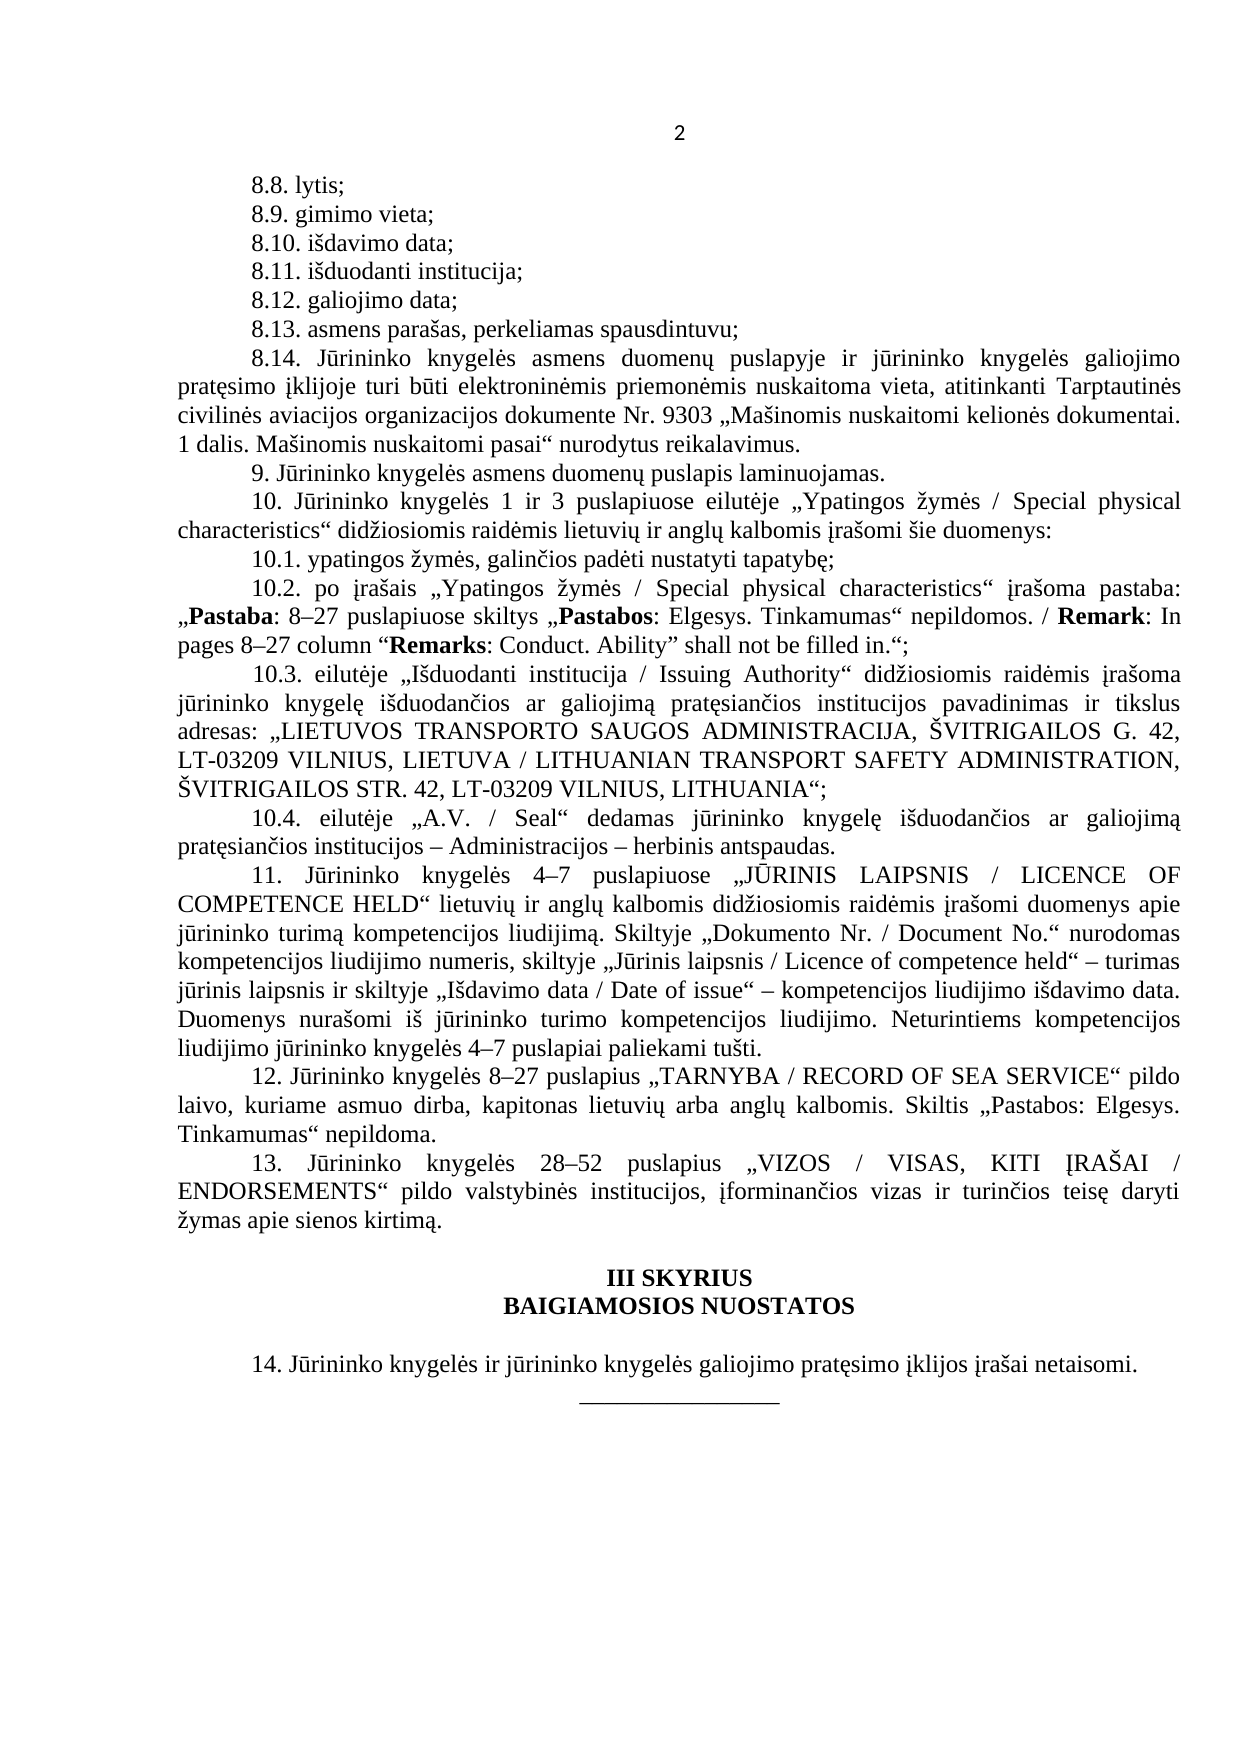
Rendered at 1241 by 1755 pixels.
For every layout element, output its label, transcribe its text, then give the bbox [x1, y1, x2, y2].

text 9. Jūrininko knygelės asmens duomenų puslapis laminuojamas. [177, 458, 1181, 486]
text 8.11. išduodanti institucija; [177, 256, 1181, 285]
text 8.10. išdavimo data; [177, 228, 1181, 256]
text 10.3. eilutėje „Išduodanti institucija / Issuing Authority“ didžiosiomis raidėmis įrašoma jūrininko knygelę išduodančios ar galiojimą pratęsiančios institucijos pavadinimas ir tikslus adresas: „LIETUVOS TRANSPORTO SAUGOS ADMINISTRACIJA, ŠVITRIGAILOS G. 42, LT-03209 VILNIUS, LIETUVA / LITHUANIAN TRANSPORT SAFETY ADMINISTRATION, ŠVITRIGAILOS STR. 42, LT-03209 VILNIUS, LITHUANIA“; [177, 659, 1181, 803]
text 13. Jūrininko knygelės 28–52 puslapius „VIZOS / VISAS, KITI ĮRAŠAI / ENDORSEMENTS“ pildo valstybinės institucijos, įforminančios vizas ir turinčios teisę daryti žymas apie sienos kirtimą. [177, 1148, 1181, 1234]
text 10.1. ypatingos žymės, galinčios padėti nustatyti tapatybę; [177, 544, 1181, 573]
text 8.12. galiojimo data; [177, 285, 1181, 314]
text 8.13. asmens parašas, perkeliamas spausdintuvu; [177, 314, 1181, 343]
text BAIGIAMOSIOS NUOSTATOS [177, 1291, 1181, 1320]
text 10.2. po įrašais „Ypatingos žymės / Special physical characteristics“ įrašoma pastaba: „Pastaba: 8–27 puslapiuose skiltys „Pastabos: Elgesys. Tinkamumas“ nepildomos. / Remark: In pages 8–27 column “Remarks: Conduct. Ability” shall not be filled in.“; [177, 573, 1181, 659]
text 10.4. eilutėje „A.V. / Seal“ dedamas jūrininko knygelę išduodančios ar galiojimą pratęsiančios institucijos – Administracijos – herbinis antspaudas. [177, 803, 1181, 860]
text 12. Jūrininko knygelės 8–27 puslapius „TARNYBA / RECORD OF SEA SERVICE“ pildo laivo, kuriame asmuo dirba, kapitonas lietuvių arba anglų kalbomis. Skiltis „Pastabos: Elgesys. Tinkamumas“ nepildoma. [177, 1061, 1181, 1148]
text ________________ [177, 1378, 1181, 1406]
text 10. Jūrininko knygelės 1 ir 3 puslapiuose eilutėje „Ypatingos žymės / Special physical characteristics“ didžiosiomis raidėmis lietuvių ir anglų kalbomis įrašomi šie duomenys: [177, 486, 1181, 544]
text 11. Jūrininko knygelės 4–7 puslapiuose „JŪRINIS LAIPSNIS / LICENCE OF COMPETENCE HELD“ lietuvių ir anglų kalbomis didžiosiomis raidėmis įrašomi duomenys apie jūrininko turimą kompetencijos liudijimą. Skiltyje „Dokumento Nr. / Document No.“ nurodomas kompetencijos liudijimo numeris, skiltyje „Jūrinis laipsnis / Licence of competence held“ – turimas jūrinis laipsnis ir skiltyje „Išdavimo data / Date of issue“ – kompetencijos liudijimo išdavimo data. Duomenys nurašomi iš jūrininko turimo kompetencijos liudijimo. Neturintiems kompetencijos liudijimo jūrininko knygelės 4–7 puslapiai paliekami tušti. [177, 860, 1181, 1061]
text 8.8. lytis; [177, 170, 1181, 199]
text 14. Jūrininko knygelės ir jūrininko knygelės galiojimo pratęsimo įklijos įrašai netaisomi. [177, 1349, 1181, 1378]
text 8.14. Jūrininko knygelės asmens duomenų puslapyje ir jūrininko knygelės galiojimo pratęsimo įklijoje turi būti elektroninėmis priemonėmis nuskaitoma vieta, atitinkanti Tarptautinės civilinės aviacijos organizacijos dokumente Nr. 9303 „Mašinomis nuskaitomi kelionės dokumentai. 1 dalis. Mašinomis nuskaitomi pasai“ nurodytus reikalavimus. [177, 343, 1181, 458]
text 8.9. gimimo vieta; [177, 199, 1181, 228]
text III SKYRIUS [177, 1263, 1181, 1291]
